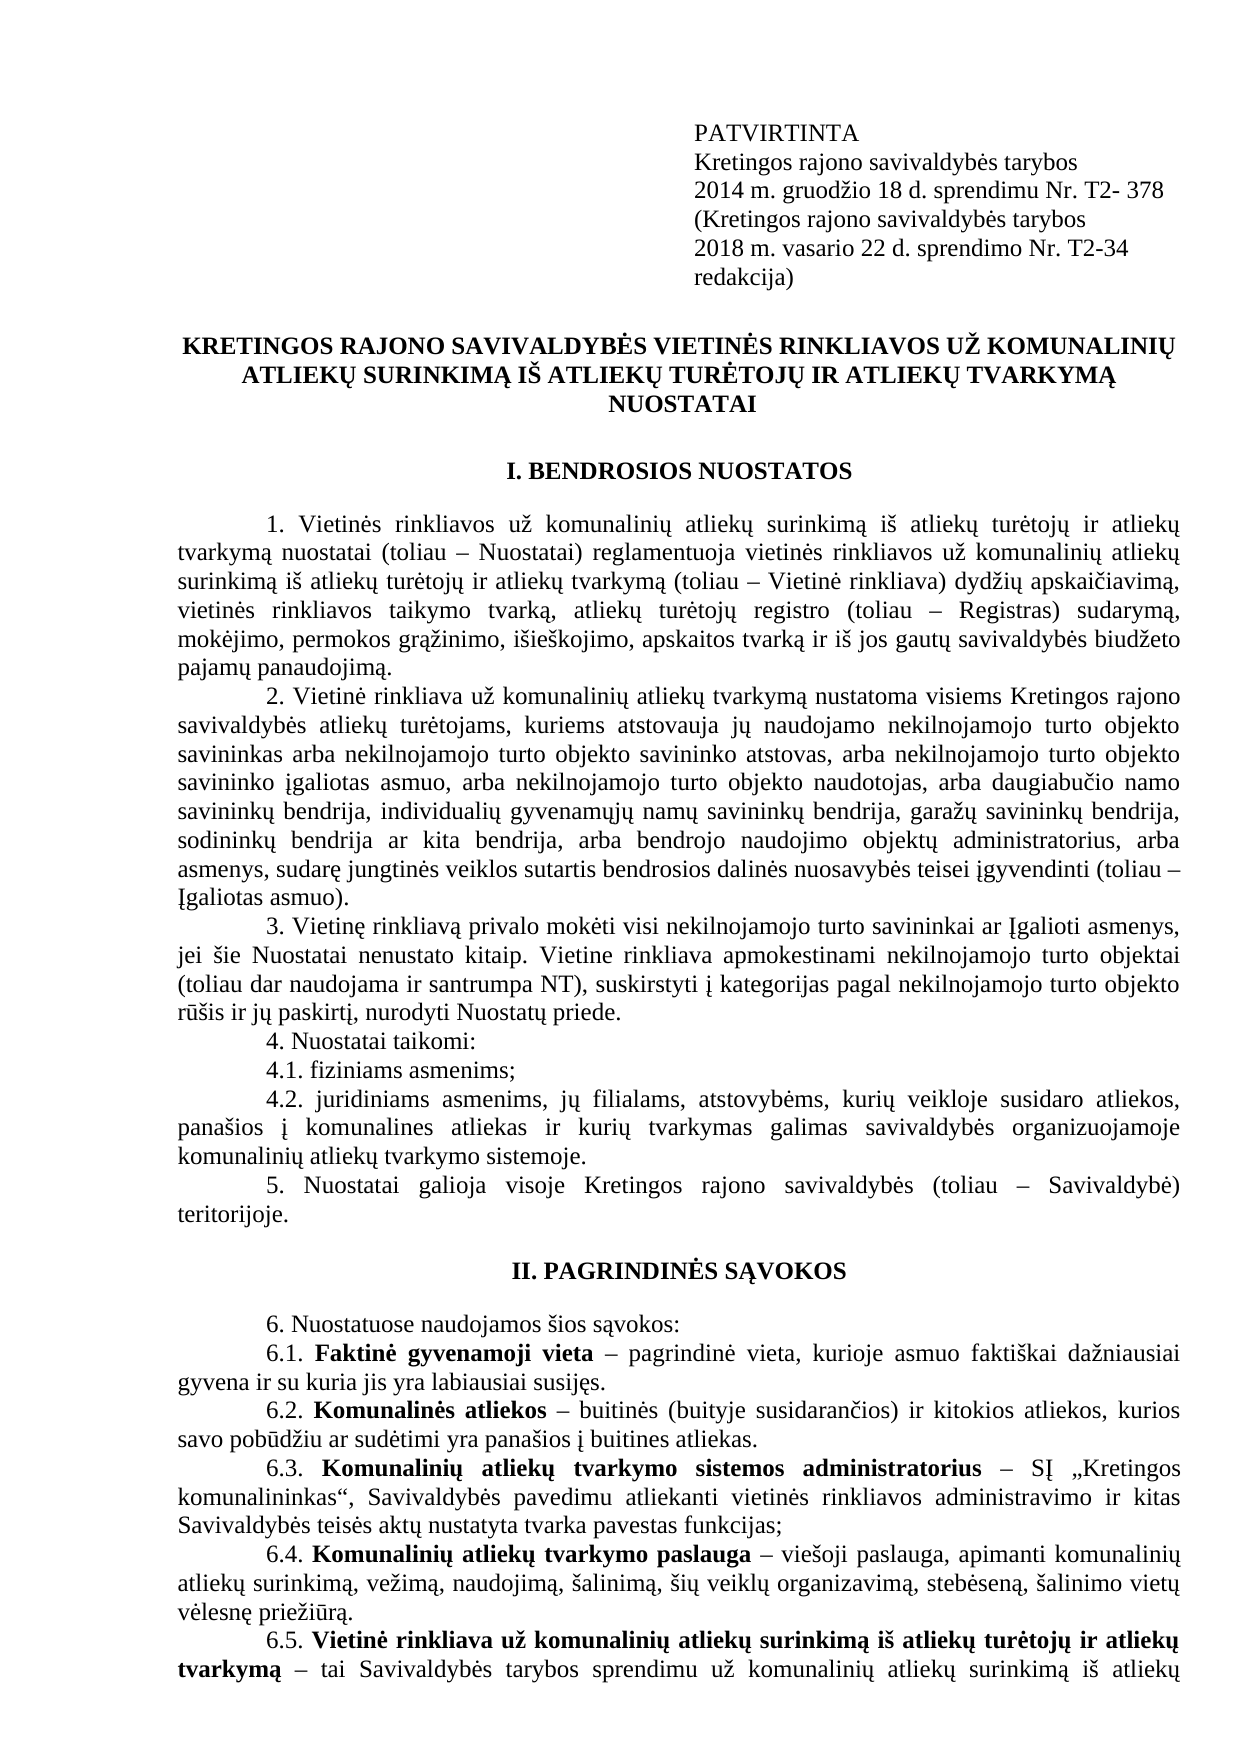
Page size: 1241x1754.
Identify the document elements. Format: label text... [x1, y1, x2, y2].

text 2. Vietinė rinkliava už komunalinių atliekų tvarkymą nustatoma visiems Kretingos rajono savivaldybės atliekų turėtojams, kuriems atstovauja jų naudojamo nekilnojamojo turto objekto savininkas arba nekilnojamojo turto objekto savininko atstovas, arba nekilnojamojo turto objekto savininko įgaliotas asmuo, arba nekilnojamojo turto objekto naudotojas, arba daugiabučio namo savininkų bendrija, individualių gyvenamųjų namų savininkų bendrija, garažų savininkų bendrija, sodininkų bendrija ar kita bendrija, arba bendrojo naudojimo objektų administratorius, arba asmenys, sudarę jungtinės veiklos sutartis bendrosios dalinės nuosavybės teisei įgyvendinti (toliau – Įgaliotas asmuo). [177, 681, 1181, 911]
text PATVIRTINTA [177, 118, 1181, 147]
text 6. Nuostatuose naudojamos šios sąvokos: [177, 1309, 1181, 1338]
text 2014 m. gruodžio 18 d. sprendimu Nr. T2- 378 [177, 176, 1181, 204]
text Kretingos rajono savivaldybės tarybos [177, 147, 1181, 176]
text 4.2. juridiniams asmenims, jų filialams, atstovybėms, kurių veikloje susidaro atliekos, panašios į komunalines atliekas ir kurių tvarkymas galimas savivaldybės organizuojamoje komunalinių atliekų tvarkymo sistemoje. [177, 1084, 1181, 1170]
text 5. Nuostatai galioja visoje Kretingos rajono savivaldybės (toliau – Savivaldybė) teritorijoje. [177, 1170, 1181, 1227]
text 6.1. Faktinė gyvenamoji vieta – pagrindinė vieta, kurioje asmuo faktiškai dažniausiai gyvena ir su kuria jis yra labiausiai susijęs. [177, 1338, 1181, 1395]
text KRETINGOS RAJONO SAVIVALDYBĖS VIETINĖS RINKLIAVOS UŽ KOMUNALINIŲ ATLIEKŲ SURINKIMĄ IŠ ATLIEKŲ TURĖTOJŲ IR ATLIEKŲ TVARKYMĄ [177, 331, 1181, 389]
text 1. Vietinės rinkliavos už komunalinių atliekų surinkimą iš atliekų turėtojų ir atliekų tvarkymą nuostatai (toliau – Nuostatai) reglamentuoja vietinės rinkliavos už komunalinių atliekų surinkimą iš atliekų turėtojų ir atliekų tvarkymą (toliau – Vietinė rinkliava) dydžių apskaičiavimą, vietinės rinkliavos taikymo tvarką, atliekų turėtojų registro (toliau – Registras) sudarymą, mokėjimo, permokos grąžinimo, išieškojimo, apskaitos tvarką ir iš jos gautų savivaldybės biudžeto pajamų panaudojimą. [177, 509, 1181, 681]
text 2018 m. vasario 22 d. sprendimo Nr. T2-34 [177, 233, 1181, 262]
text 4. Nuostatai taikomi: [177, 1026, 1181, 1055]
text 6.4. Komunalinių atliekų tvarkymo paslauga – viešoji paslauga, apimanti komunalinių atliekų surinkimą, vežimą, naudojimą, šalinimą, šių veiklų organizavimą, stebėseną, šalinimo vietų vėlesnę priežiūrą. [177, 1539, 1181, 1625]
text 6.5. Vietinė rinkliava už komunalinių atliekų surinkimą iš atliekų turėtojų ir atliekų tvarkymą – tai Savivaldybės tarybos sprendimu už komunalinių atliekų surinkimą iš atliekų [177, 1625, 1181, 1683]
text II. PAGRINDINĖS SĄVOKOS [177, 1256, 1181, 1285]
text NUOSTATAI [177, 389, 1181, 418]
text (Kretingos rajono savivaldybės tarybos [177, 204, 1181, 233]
text 4.1. fiziniams asmenims; [177, 1055, 1181, 1084]
text 3. Vietinę rinkliavą privalo mokėti visi nekilnojamojo turto savininkai ar Įgalioti asmenys, jei šie Nuostatai nenustato kitaip. Vietine rinkliava apmokestinami nekilnojamojo turto objektai (toliau dar naudojama ir santrumpa NT), suskirstyti į kategorijas pagal nekilnojamojo turto objekto rūšis ir jų paskirtį, nurodyti Nuostatų priede. [177, 911, 1181, 1026]
text redakcija) [177, 262, 1181, 291]
text 6.3. Komunalinių atliekų tvarkymo sistemos administratorius – SĮ „Kretingos komunalininkas“, Savivaldybės pavedimu atliekanti vietinės rinkliavos administravimo ir kitas Savivaldybės teisės aktų nustatyta tvarka pavestas funkcijas; [177, 1453, 1181, 1539]
text 6.2. Komunalinės atliekos – buitinės (buityje susidarančios) ir kitokios atliekos, kurios savo pobūdžiu ar sudėtimi yra panašios į buitines atliekas. [177, 1395, 1181, 1453]
text I. BENDROSIOS NUOSTATOS [177, 456, 1181, 485]
